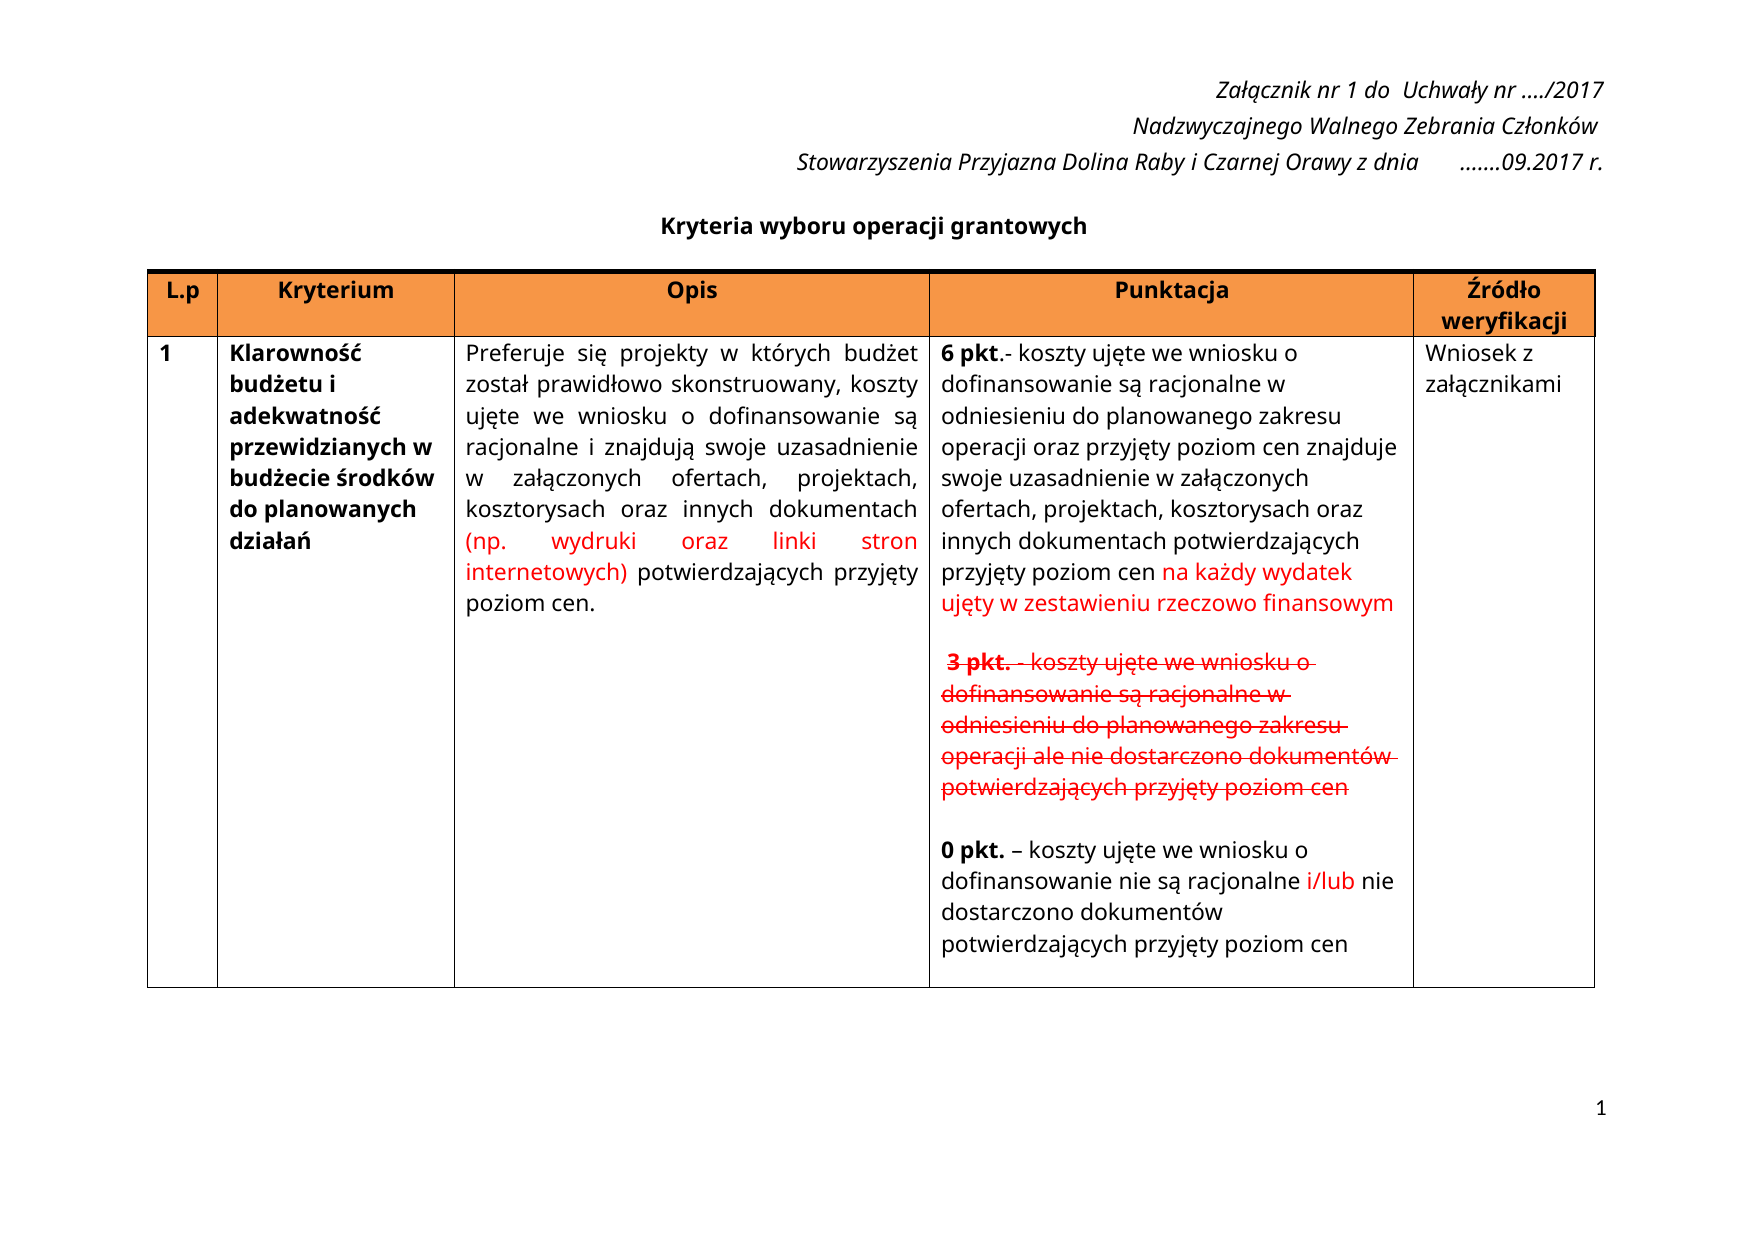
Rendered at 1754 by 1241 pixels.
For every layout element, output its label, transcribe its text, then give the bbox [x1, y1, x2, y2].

table_header Opis [455, 274, 929, 336]
table_cell 1 [148, 337, 217, 987]
table_cell Wniosek z załącznikami [1414, 337, 1594, 987]
table_cell 6 pkt.- koszty ujęte we wniosku o dofinansowanie są racjonalne w odniesieniu do planowanego zakresu operacji oraz przyjęty poziom cen znajduje swoje uzasadnienie w załączonych ofertach, projektach, kosztorysach oraz innych dokumentach potwierdzających przyjęty poziom cen na każdy wydatek ujęty w zestawieniu rzeczowo finansowym 3 pkt. - koszty ujęte we wniosku o dofinansowanie są racjonalne w odniesieniu do planowanego zakresu operacji ale nie dostarczono dokumentów potwierdzających przyjęty poziom cen 0 pkt. – koszty ujęte we wniosku o dofinansowanie nie są racjonalne i/lub nie dostarczono dokumentów potwierdzających przyjęty poziom cen [930, 337, 1413, 987]
table_cell Preferuje się projekty w których budżet został prawidłowo skonstruowany, koszty ujęte we wniosku o dofinansowanie są racjonalne i znajdują swoje uzasadnienie w załączonych ofertach, projektach, kosztorysach oraz innych dokumentach (np. wydruki oraz linki stron internetowych) potwierdzających przyjęty poziom cen. [455, 337, 929, 987]
table_header L.p [148, 274, 217, 336]
table_cell Klarowność budżetu i adekwatność przewidzianych w budżecie środków do planowanych działań [218, 337, 454, 987]
text Kryteria wyboru operacji grantowych [148, 209, 1606, 241]
table_header Kryterium [218, 274, 454, 336]
table_header Punktacja [930, 274, 1413, 336]
table_header Źródło weryfikacji [1414, 274, 1594, 336]
